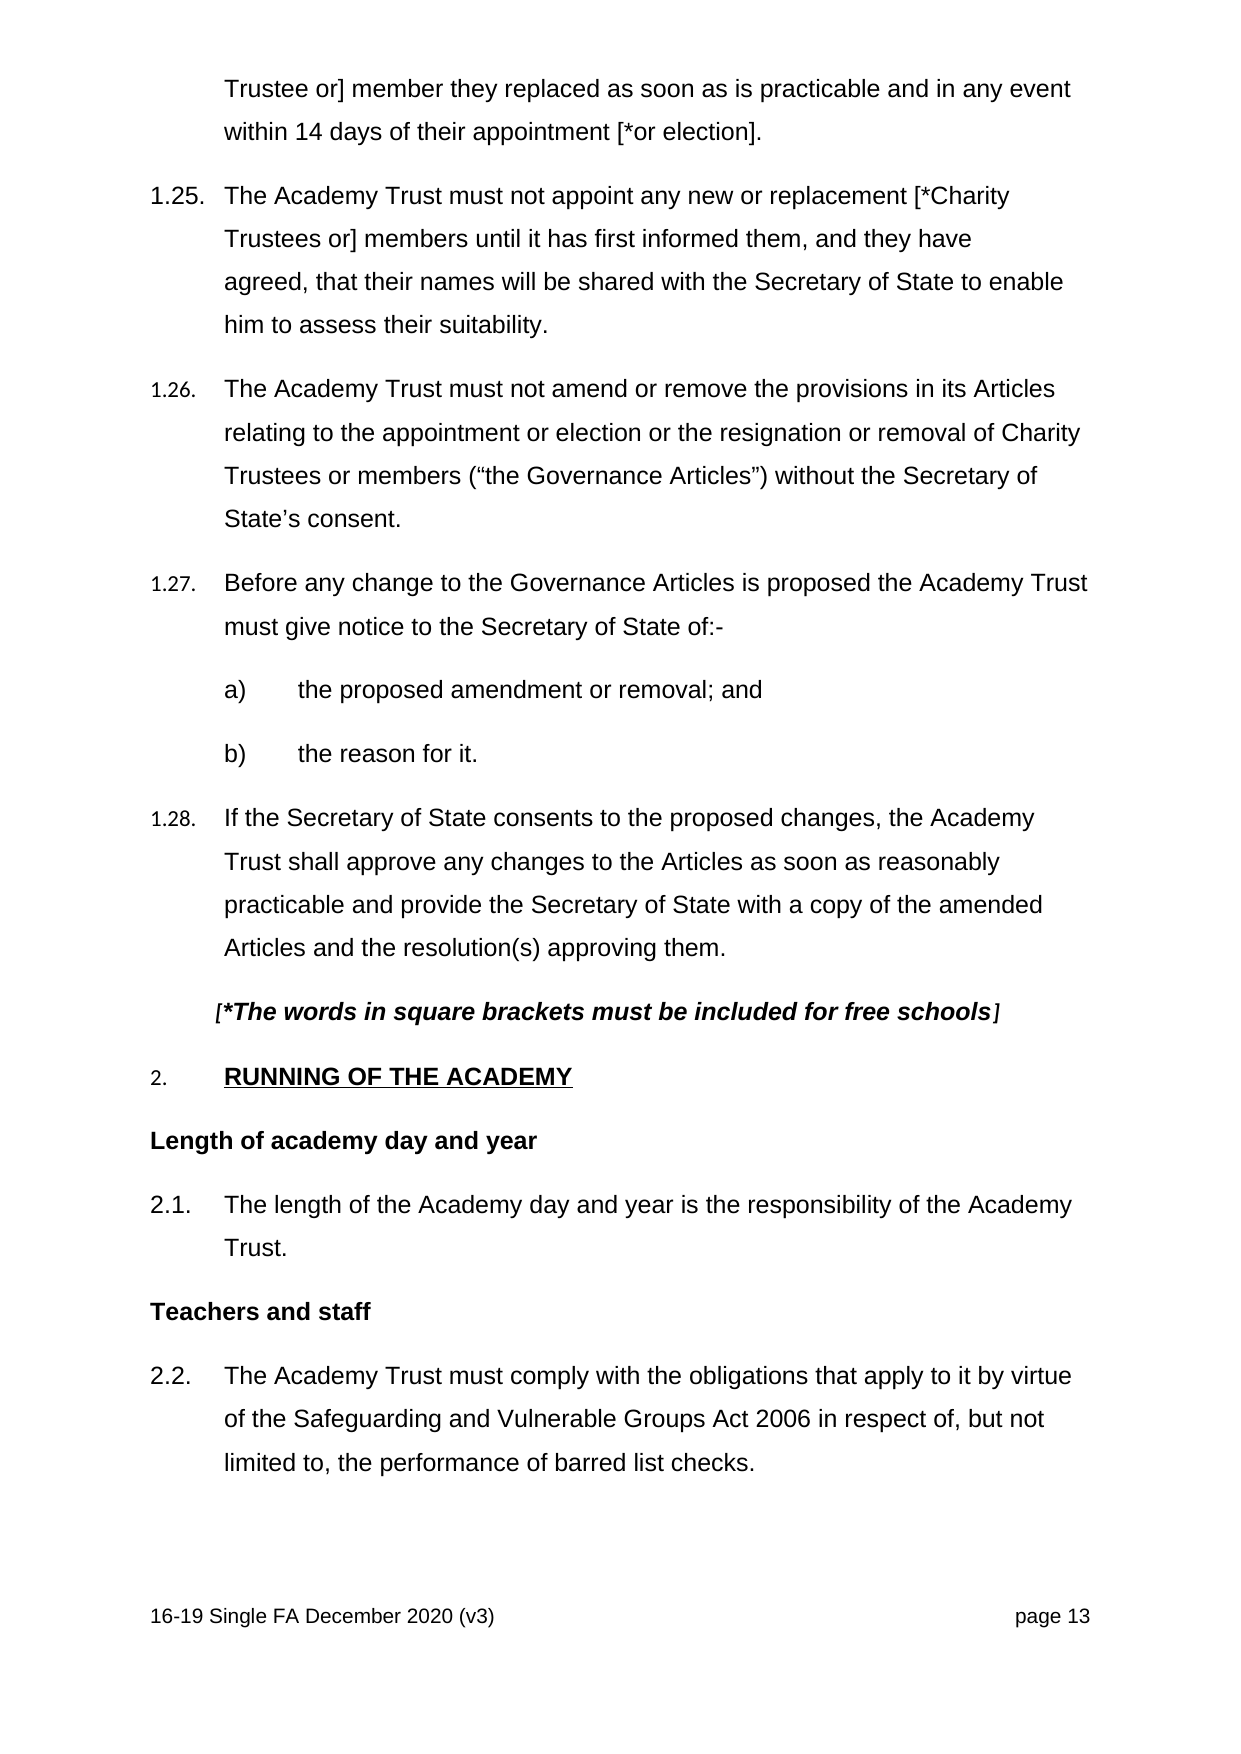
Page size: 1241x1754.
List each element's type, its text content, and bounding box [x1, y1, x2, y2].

subtitle Length of academy day and year [150, 1126, 1090, 1155]
list The Academy Trust must comply with the obligations that apply to it by virtue of the Safeguarding and Vulnerable Groups Act 2006 in respect of, but not limited to, the performance of barred list checks. [150, 1361, 1090, 1476]
list Trustee or] member they replaced as soon as is practicable and in any event within 14 days of their appointment [*or election]. [150, 74, 1090, 146]
list Before any change to the Governance Articles is proposed the Academy Trust must give notice to the Secretary of State of:- [150, 568, 1090, 640]
list The Academy Trust must not appoint any new or replacement [*Charity Trustees or] members until it has first informed them, and they have agreed, that their names will be shared with the Secretary of State to enable him to assess their suitability. [150, 181, 1090, 339]
list [*The words in square brackets must be included for free schools] [215, 997, 1090, 1026]
list The length of the Academy day and year is the responsibility of the Academy Trust. [150, 1190, 1090, 1262]
list If the Secretary of State consents to the proposed changes, the Academy Trust shall approve any changes to the Articles as soon as reasonably practicable and provide the Secretary of State with a copy of the amended Articles and the resolution(s) approving them. [150, 803, 1090, 962]
list the reason for it. [224, 739, 1090, 768]
list The Academy Trust must not amend or remove the provisions in its Articles relating to the appointment or election or the resignation or removal of Charity Trustees or members (“the Governance Articles”) without the Secretary of State’s consent. [150, 374, 1090, 533]
list RUNNING OF THE ACADEMY [150, 1062, 1090, 1091]
list the proposed amendment or removal; and [224, 675, 1090, 704]
subtitle Teachers and staff [150, 1297, 1090, 1326]
